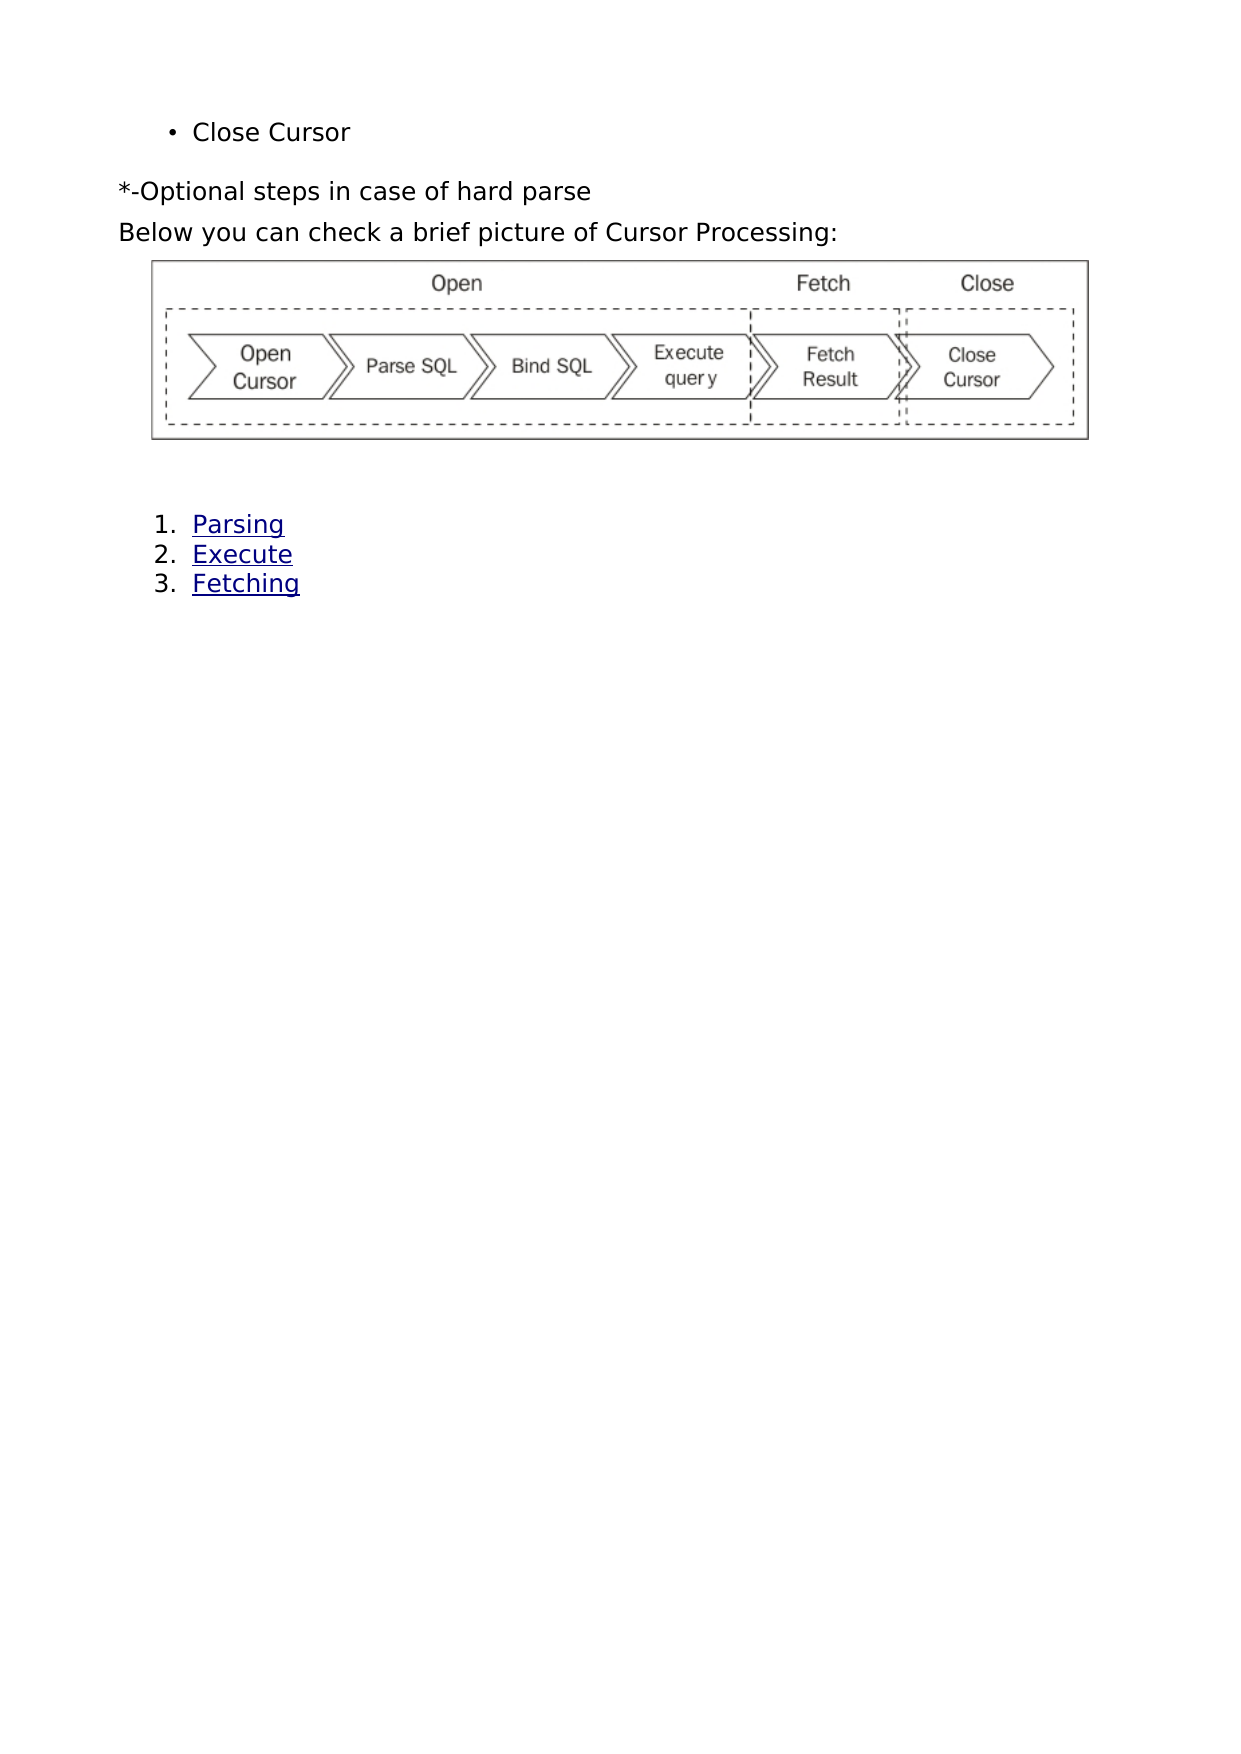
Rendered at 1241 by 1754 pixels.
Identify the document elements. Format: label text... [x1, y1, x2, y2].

list Parsing [177, 511, 1122, 540]
text *-Optional steps in case of hard parse [118, 177, 1122, 206]
picture [151, 260, 1089, 440]
list Execute [177, 540, 1122, 569]
list Fetching [177, 569, 1122, 598]
text Below you can check a brief picture of Cursor Processing: [118, 218, 1122, 248]
list Close Cursor [177, 118, 1122, 147]
